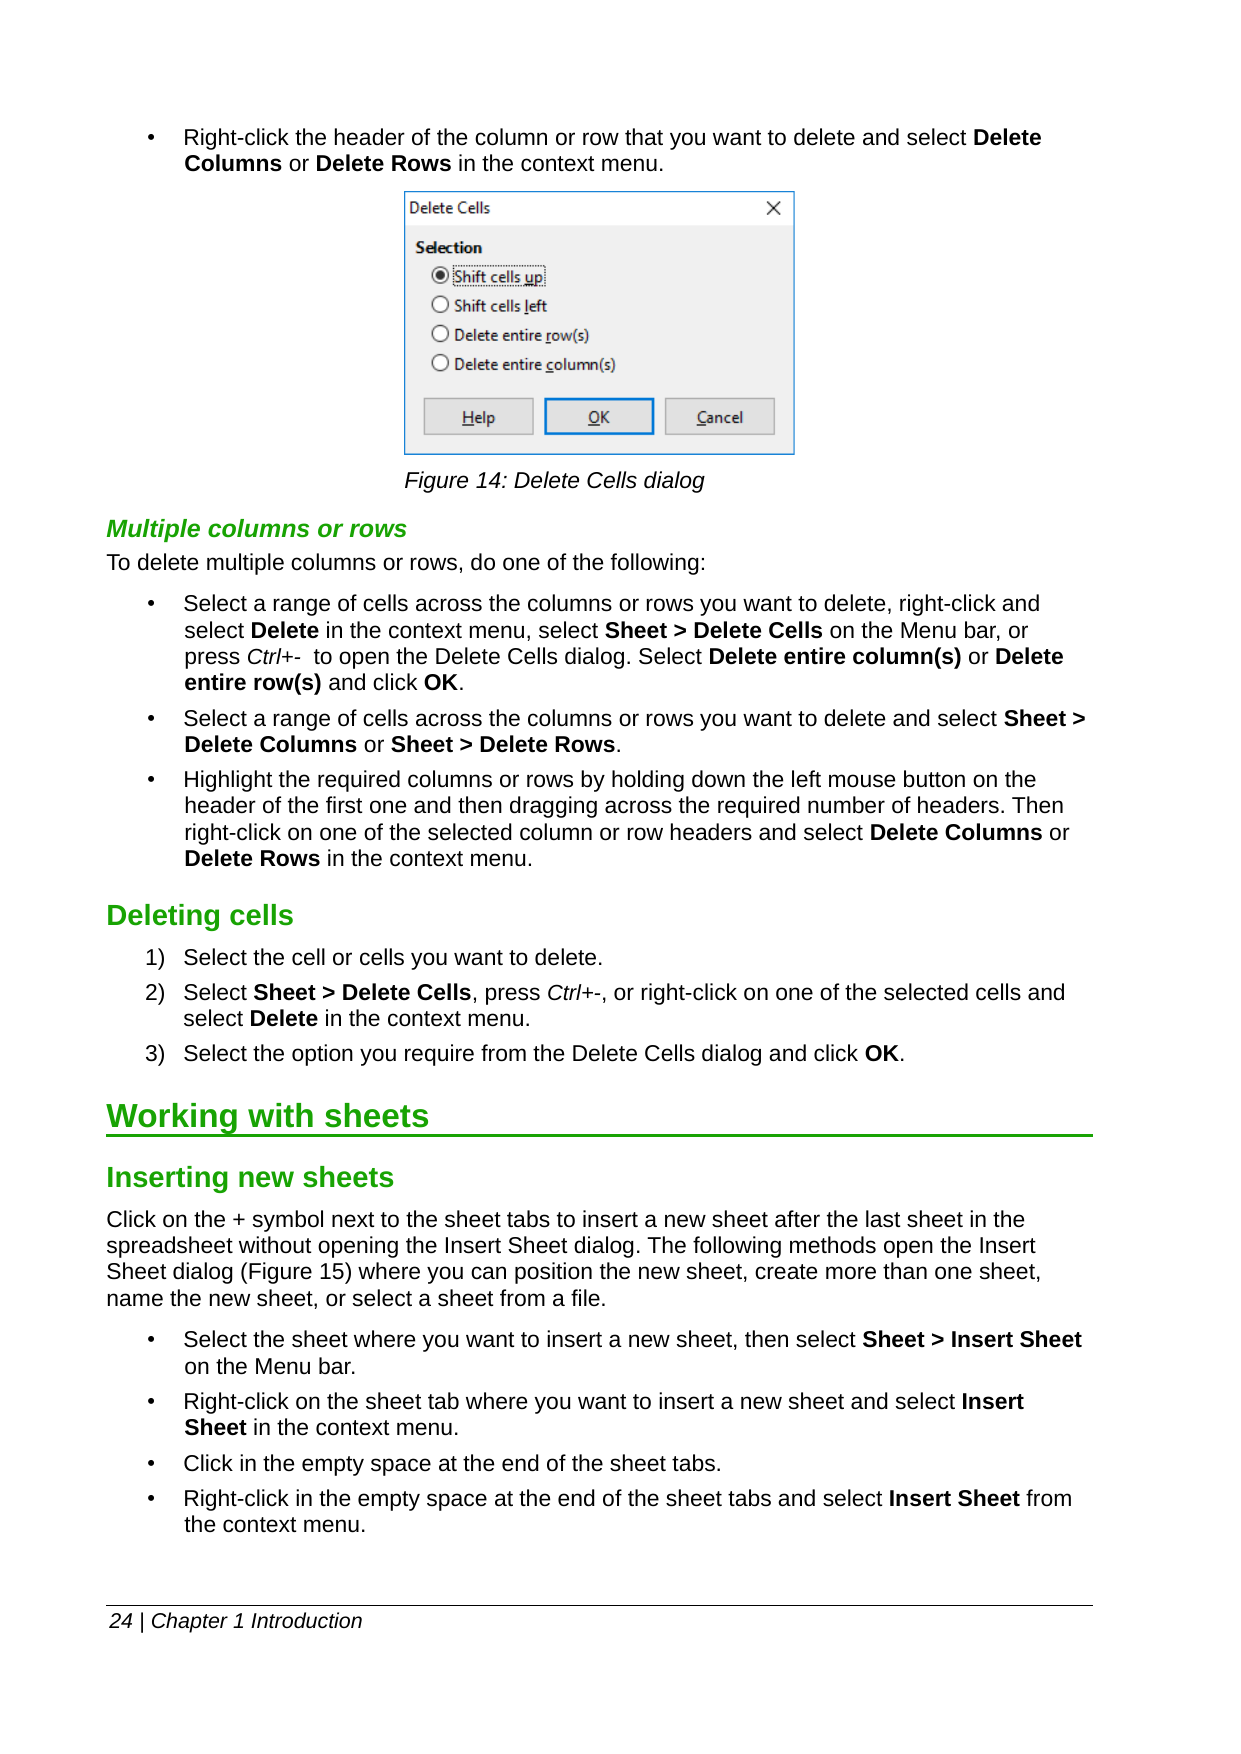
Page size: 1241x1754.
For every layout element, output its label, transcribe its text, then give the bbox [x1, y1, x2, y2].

list Right-click the header of the column or row that you want to delete and select Delete Columns or Delete Rows in the context menu. [144, 121, 1093, 179]
list Select the sheet where you want to insert a new sheet, then select Sheet > Insert Sheet on the Menu bar. [144, 1323, 1093, 1379]
list Click in the empty space at the end of the sheet tabs. [144, 1447, 1093, 1476]
text Figure 14: Delete Cells dialog [404, 467, 795, 493]
list Select a range of cells across the columns or rows you want to delete and select Sheet > Delete Columns or Sheet > Delete Rows. [144, 702, 1093, 757]
list Select a range of cells across the columns or rows you want to delete, right-click and select Delete in the context menu, select Sheet > Delete Cells on the Menu bar, or press Ctrl+- to open the Delete Cells dialog. Select Delete entire column(s) or Delete entire row(s) and click OK. [144, 587, 1093, 696]
subtitle Working with sheets [106, 1096, 1093, 1134]
list Right-click on the sheet tab where you want to insert a new sheet and select Insert Sheet in the context menu. [144, 1385, 1093, 1441]
list Select the cell or cells you want to delete. [165, 943, 1093, 970]
list To delete multiple columns or rows, do one of the following: [106, 548, 1093, 575]
picture [404, 191, 795, 455]
subtitle Deleting cells [106, 898, 1093, 932]
list Select Sheet > Delete Cells, press Ctrl+-, or right-click on one of the selected cells and select Delete in the context menu. [165, 979, 1093, 1031]
list Highlight the required columns or rows by holding down the left mouse button on the header of the first one and then dragging across the required number of headers. Then right-click on one of the selected column or row headers and select Delete Columns or Delete Rows in the context menu. [144, 763, 1093, 874]
list Select the option you require from the Delete Cells dialog and click OK. [165, 1040, 1093, 1067]
text Click on the + symbol next to the sheet tabs to insert a new sheet after the last sheet in the spreadsheet without opening the Insert Sheet dialog. The following methods open the Insert Sheet dialog (Figure 15) where you can position the new sheet, create more than one sheet, name the new sheet, or select a sheet from a file. [106, 1206, 1093, 1311]
subtitle Inserting new sheets [106, 1160, 1093, 1194]
subtitle Multiple columns or rows [106, 514, 1093, 543]
list Right-click in the empty space at the end of the sheet tabs and select Insert Sheet from the context menu. [144, 1482, 1093, 1540]
